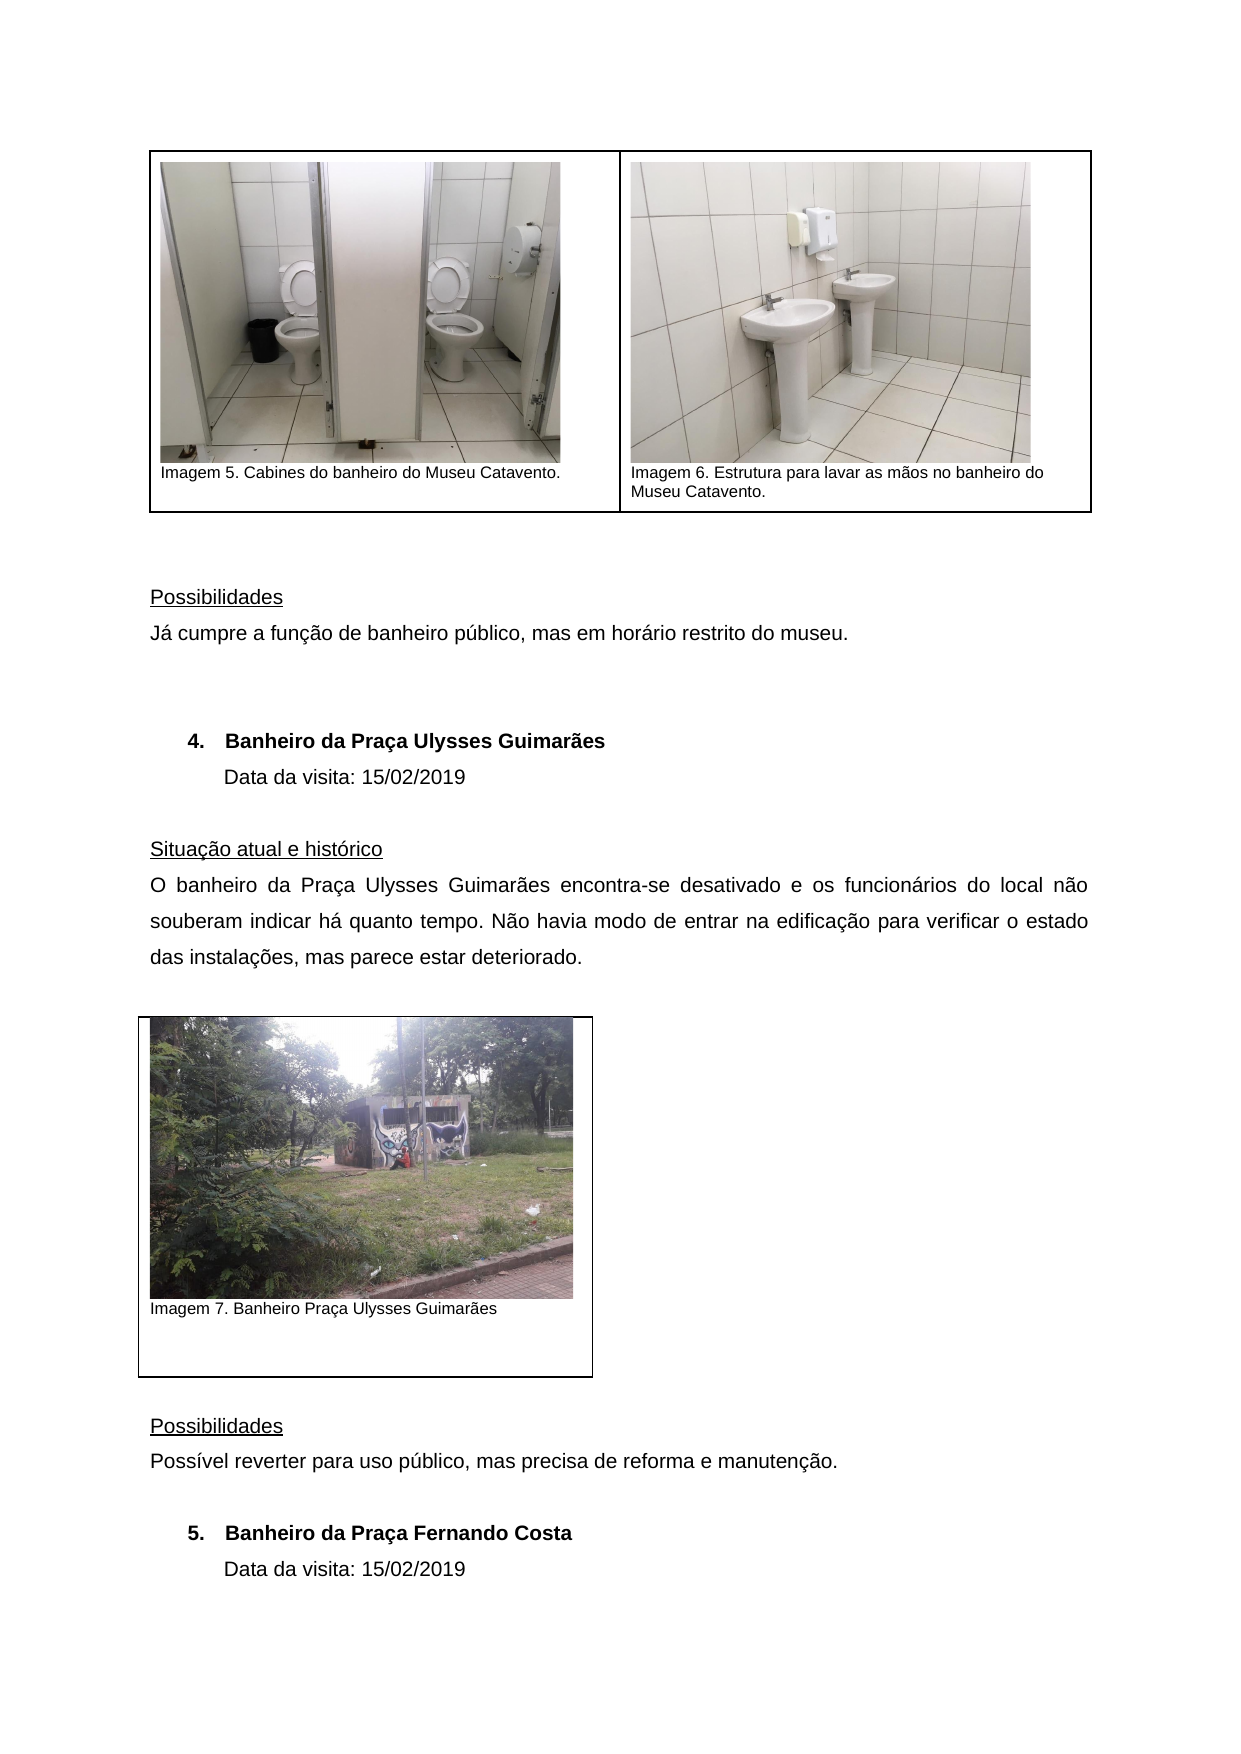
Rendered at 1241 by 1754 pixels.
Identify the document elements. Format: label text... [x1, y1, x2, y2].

text O banheiro da Praça Ulysses Guimarães encontra-se desativado e os funcionários do local não souberam indicar há quanto tempo. Não havia modo de entrar na edificação para verificar o estado das instalações, mas parece estar deteriorado. [150, 873, 1090, 968]
table_header Imagem 7. Banheiro Praça Ulysses Guimarães [139, 1018, 592, 1376]
table_header Imagem 6. Estrutura para lavar as mãos no banheiro do Museu Catavento. [621, 152, 1090, 511]
table_header Imagem 5. Cabines do banheiro do Museu Catavento. [151, 152, 619, 511]
text Situação atual e histórico [150, 837, 1090, 861]
picture [149, 1017, 574, 1299]
picture [160, 162, 561, 463]
text Data da visita: 15/02/2019 [224, 1557, 1090, 1581]
text Data da visita: 15/02/2019 [224, 765, 1090, 789]
picture [630, 162, 1031, 463]
text Possibilidades [150, 1413, 1090, 1437]
list Banheiro da Praça Fernando Costa [187, 1521, 1090, 1545]
text Possibilidades [150, 585, 1090, 609]
text Já cumpre a função de banheiro público, mas em horário restrito do museu. [150, 621, 1090, 645]
text Possível reverter para uso público, mas precisa de reforma e manutenção. [150, 1449, 1090, 1473]
list Banheiro da Praça Ulysses Guimarães [187, 729, 1090, 753]
